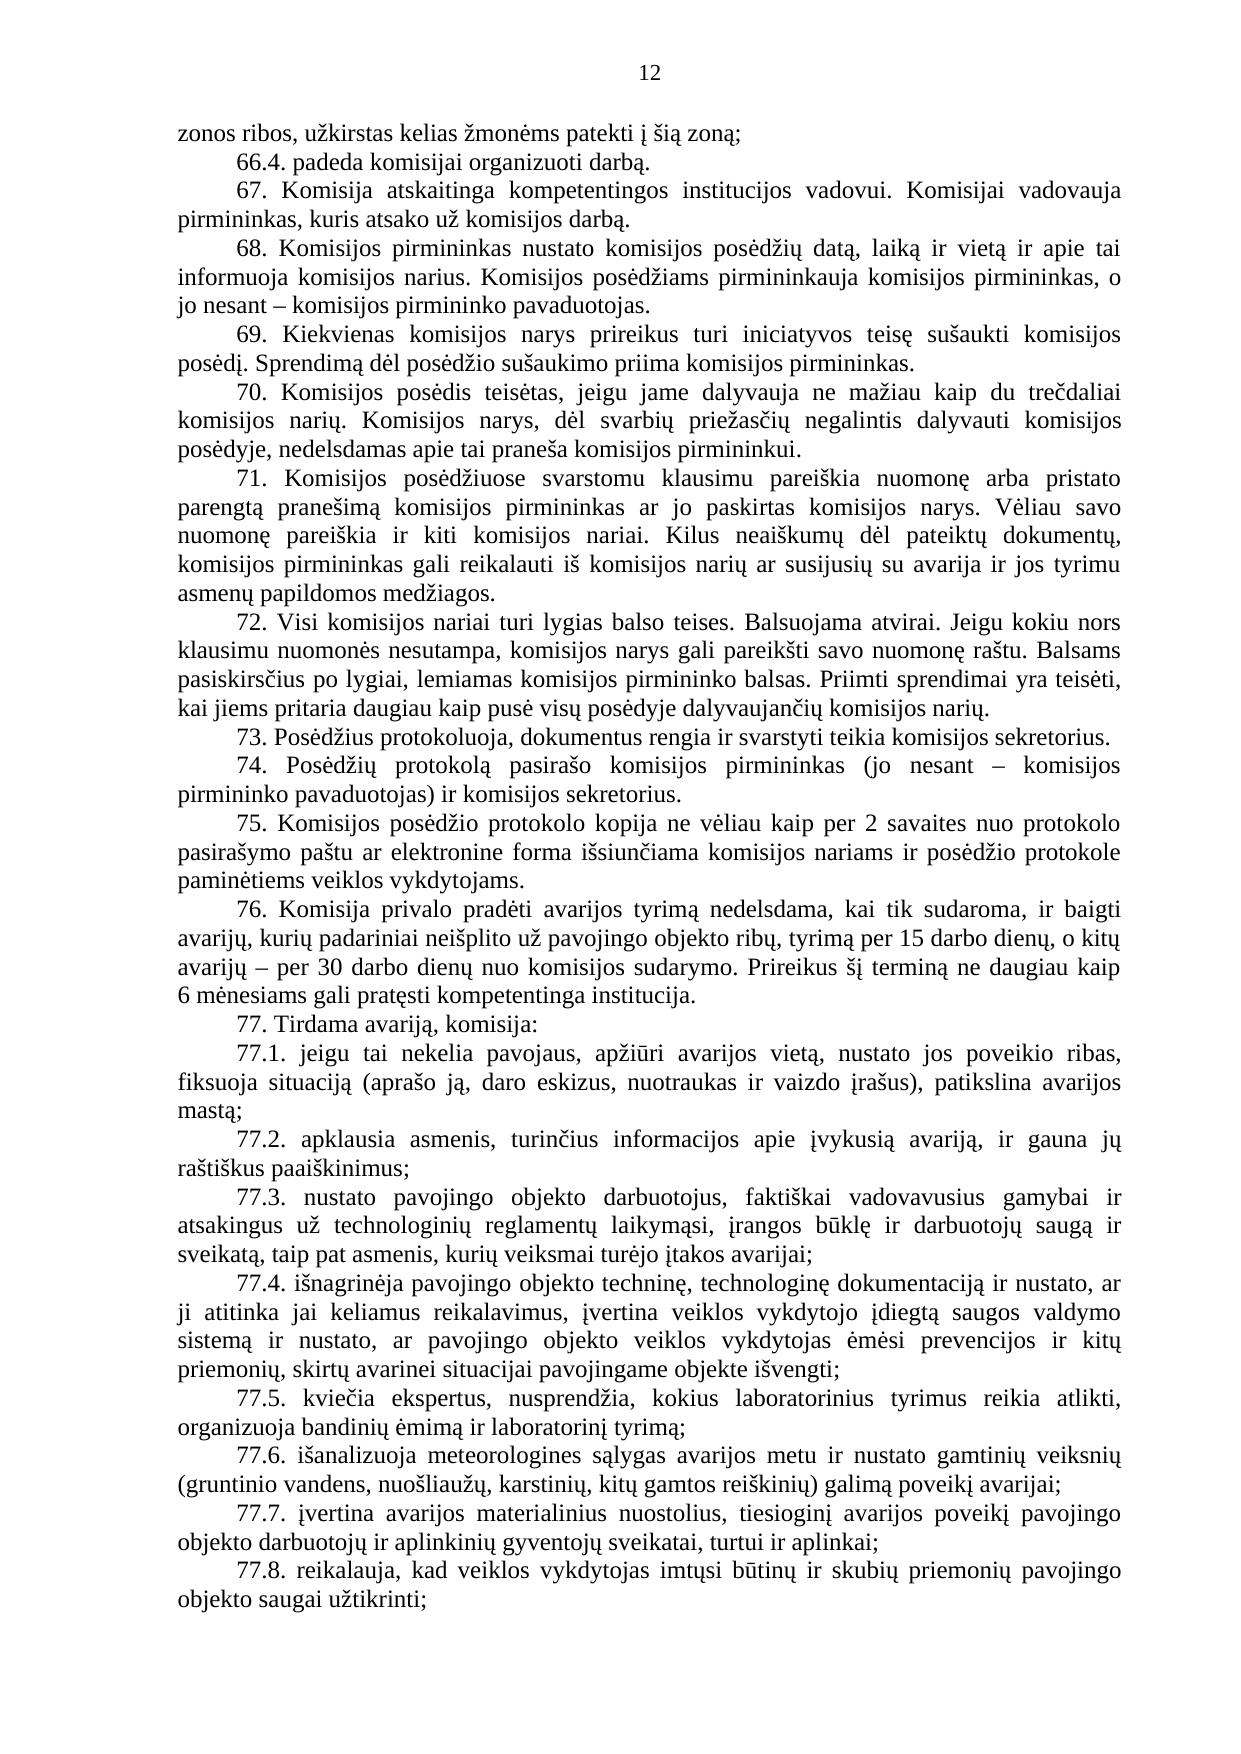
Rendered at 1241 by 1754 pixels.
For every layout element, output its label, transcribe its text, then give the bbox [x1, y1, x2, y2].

text 75. Komisijos posėdžio protokolo kopija ne vėliau kaip per 2 savaites nuo protokolo pasirašymo paštu ar elektronine forma išsiunčiama komisijos nariams ir posėdžio protokole paminėtiems veiklos vykdytojams. [177, 808, 1122, 894]
text 76. Komisija privalo pradėti avarijos tyrimą nedelsdama, kai tik sudaroma, ir baigti avarijų, kurių padariniai neišplito už pavojingo objekto ribų, tyrimą per 15 darbo dienų, o kitų avarijų – per 30 darbo dienų nuo komisijos sudarymo. Prireikus šį terminą ne daugiau kaip 6 mėnesiams gali pratęsti kompetentinga institucija. [177, 894, 1122, 1009]
text 77.2. apklausia asmenis, turinčius informacijos apie įvykusią avariją, ir gauna jų raštiškus paaiškinimus; [177, 1124, 1122, 1182]
text 69. Kiekvienas komisijos narys prireikus turi iniciatyvos teisę sušaukti komisijos posėdį. Sprendimą dėl posėdžio sušaukimo priima komisijos pirmininkas. [177, 319, 1122, 377]
text 74. Posėdžių protokolą pasirašo komisijos pirmininkas (jo nesant – komisijos pirmininko pavaduotojas) ir komisijos sekretorius. [177, 751, 1122, 808]
text 77.8. reikalauja, kad veiklos vykdytojas imtųsi būtinų ir skubių priemonių pavojingo objekto saugai užtikrinti; [177, 1556, 1122, 1613]
text 77.3. nustato pavojingo objekto darbuotojus, faktiškai vadovavusius gamybai ir atsakingus už technologinių reglamentų laikymąsi, įrangos būklę ir darbuotojų saugą ir sveikatą, taip pat asmenis, kurių veiksmai turėjo įtakos avarijai; [177, 1182, 1122, 1268]
text 72. Visi komisijos nariai turi lygias balso teises. Balsuojama atvirai. Jeigu kokiu nors klausimu nuomonės nesutampa, komisijos narys gali pareikšti savo nuomonę raštu. Balsams pasiskirsčius po lygiai, lemiamas komisijos pirmininko balsas. Priimti sprendimai yra teisėti, kai jiems pritaria daugiau kaip pusė visų posėdyje dalyvaujančių komisijos narių. [177, 607, 1122, 722]
text 70. Komisijos posėdis teisėtas, jeigu jame dalyvauja ne mažiau kaip du trečdaliai komisijos narių. Komisijos narys, dėl svarbių priežasčių negalintis dalyvauti komisijos posėdyje, nedelsdamas apie tai praneša komisijos pirmininkui. [177, 377, 1122, 463]
text 77.7. įvertina avarijos materialinius nuostolius, tiesioginį avarijos poveikį pavojingo objekto darbuotojų ir aplinkinių gyventojų sveikatai, turtui ir aplinkai; [177, 1498, 1122, 1556]
text zonos ribos, užkirstas kelias žmonėms patekti į šią zoną; [177, 118, 1122, 147]
text 71. Komisijos posėdžiuose svarstomu klausimu pareiškia nuomonę arba pristato parengtą pranešimą komisijos pirmininkas ar jo paskirtas komisijos narys. Vėliau savo nuomonę pareiškia ir kiti komisijos nariai. Kilus neaiškumų dėl pateiktų dokumentų, komisijos pirmininkas gali reikalauti iš komisijos narių ar susijusių su avarija ir jos tyrimu asmenų papildomos medžiagos. [177, 463, 1122, 607]
text 77. Tirdama avariją, komisija: [177, 1009, 1122, 1038]
text 66.4. padeda komisijai organizuoti darbą. [177, 147, 1122, 176]
text 77.6. išanalizuoja meteorologines sąlygas avarijos metu ir nustato gamtinių veiksnių (gruntinio vandens, nuošliaužų, karstinių, kitų gamtos reiškinių) galimą poveikį avarijai; [177, 1441, 1122, 1498]
text 77.1. jeigu tai nekelia pavojaus, apžiūri avarijos vietą, nustato jos poveikio ribas, fiksuoja situaciją (aprašo ją, daro eskizus, nuotraukas ir vaizdo įrašus), patikslina avarijos mastą; [177, 1038, 1122, 1124]
text 77.4. išnagrinėja pavojingo objekto techninę, technologinę dokumentaciją ir nustato, ar ji atitinka jai keliamus reikalavimus, įvertina veiklos vykdytojo įdiegtą saugos valdymo sistemą ir nustato, ar pavojingo objekto veiklos vykdytojas ėmėsi prevencijos ir kitų priemonių, skirtų avarinei situacijai pavojingame objekte išvengti; [177, 1268, 1122, 1383]
text 67. Komisija atskaitinga kompetentingos institucijos vadovui. Komisijai vadovauja pirmininkas, kuris atsako už komisijos darbą. [177, 176, 1122, 233]
text 73. Posėdžius protokoluoja, dokumentus rengia ir svarstyti teikia komisijos sekretorius. [177, 722, 1122, 751]
text 77.5. kviečia ekspertus, nusprendžia, kokius laboratorinius tyrimus reikia atlikti, organizuoja bandinių ėmimą ir laboratorinį tyrimą; [177, 1383, 1122, 1441]
text 68. Komisijos pirmininkas nustato komisijos posėdžių datą, laiką ir vietą ir apie tai informuoja komisijos narius. Komisijos posėdžiams pirmininkauja komisijos pirmininkas, o jo nesant – komisijos pirmininko pavaduotojas. [177, 233, 1122, 319]
